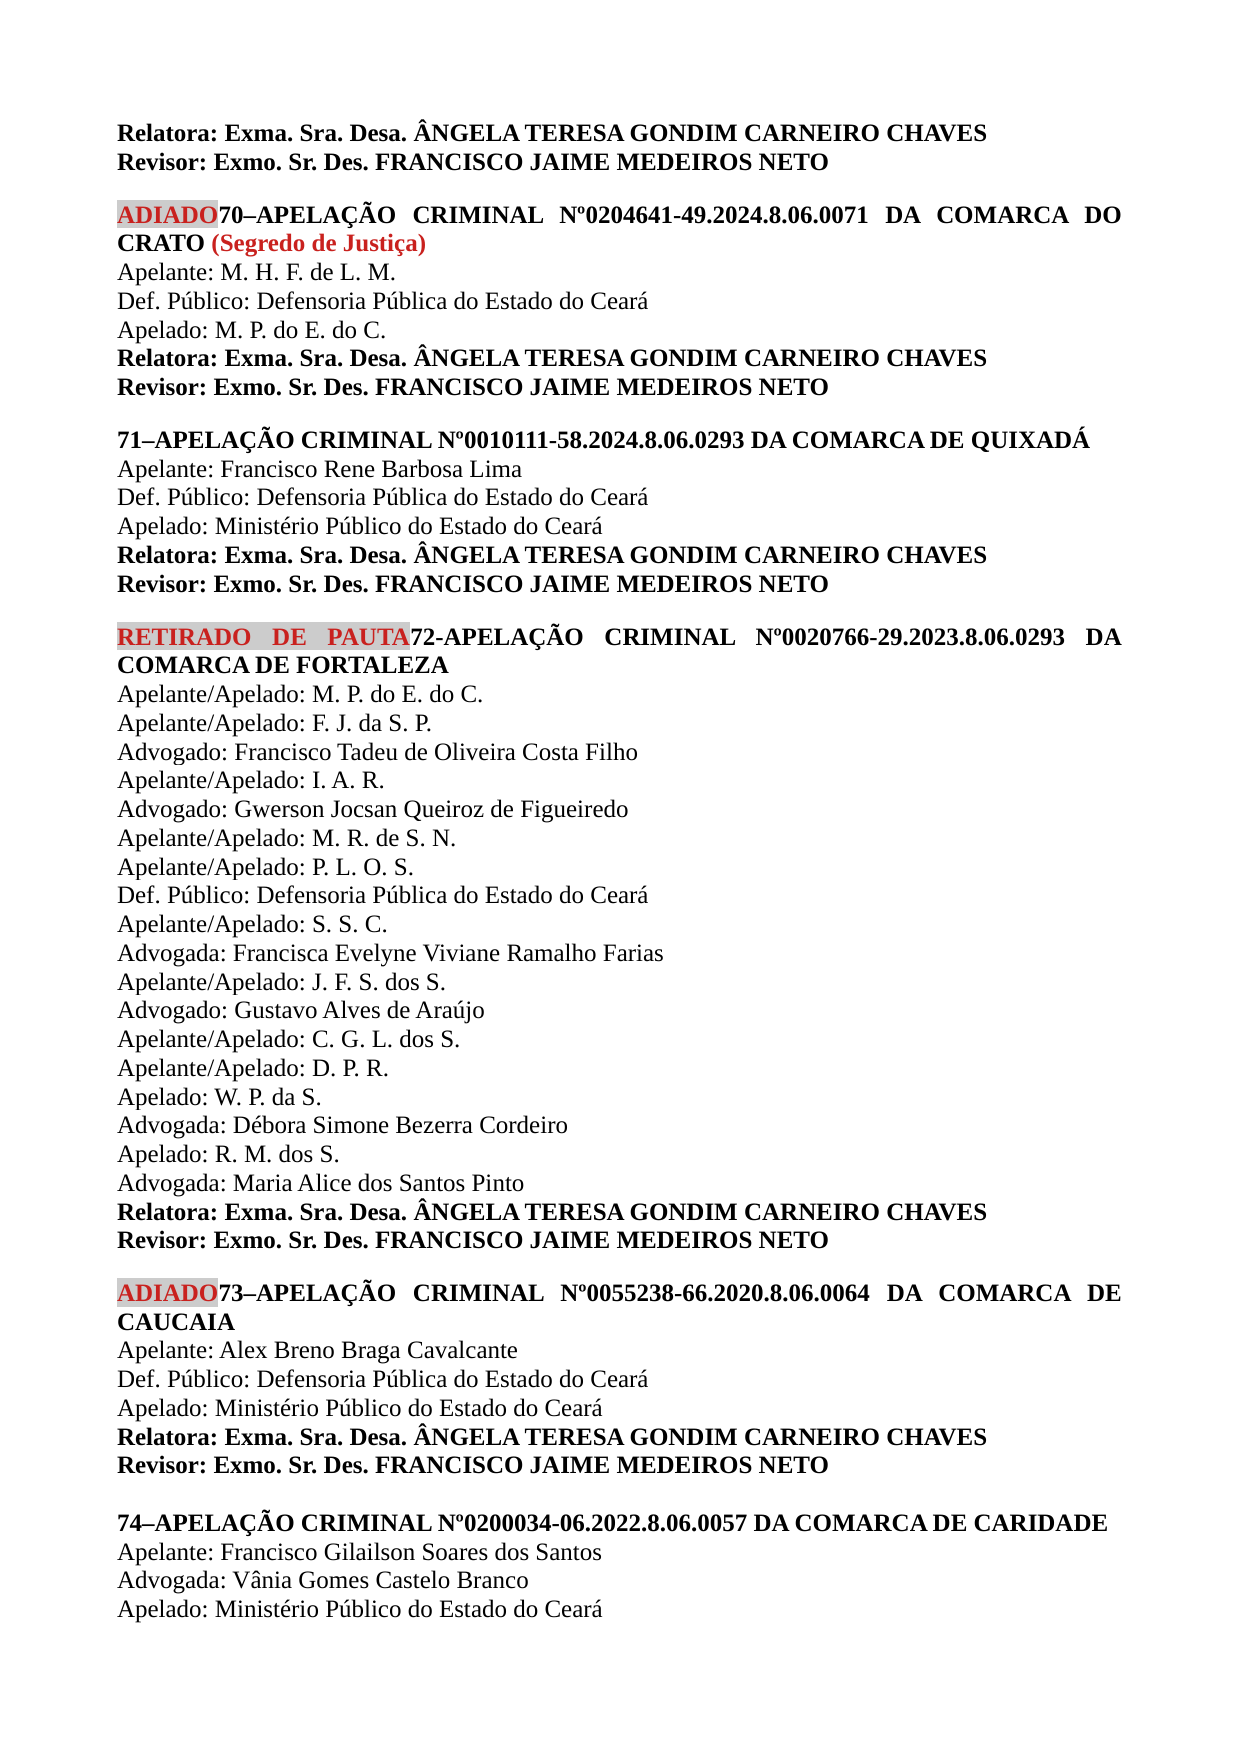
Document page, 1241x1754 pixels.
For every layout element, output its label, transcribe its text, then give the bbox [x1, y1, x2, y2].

text Apelante: Francisco Rene Barbosa Lima [117, 454, 1122, 482]
text Revisor: Exmo. Sr. Des. FRANCISCO JAIME MEDEIROS NETO [117, 147, 1122, 176]
text Relatora: Exma. Sra. Desa. ÂNGELA TERESA GONDIM CARNEIRO CHAVES [117, 343, 1122, 372]
text Apelante/Apelado: F. J. da S. P. [117, 708, 1122, 737]
text 74–APELAÇÃO CRIMINAL Nº0200034-06.2022.8.06.0057 DA COMARCA DE CARIDADE [117, 1508, 1122, 1537]
text Apelado: R. M. dos S. [117, 1139, 1122, 1168]
text Relatora: Exma. Sra. Desa. ÂNGELA TERESA GONDIM CARNEIRO CHAVES [117, 1422, 1122, 1451]
text ADIADO73–APELAÇÃO CRIMINAL Nº0055238-66.2020.8.06.0064 DA COMARCA DE CAUCAIA [117, 1278, 1122, 1336]
text Apelante/Apelado: J. F. S. dos S. [117, 967, 1122, 995]
text Def. Público: Defensoria Pública do Estado do Ceará [117, 880, 1122, 909]
text Def. Público: Defensoria Pública do Estado do Ceará [117, 286, 1122, 315]
text Apelante: M. H. F. de L. M. [117, 257, 1122, 286]
text Revisor: Exmo. Sr. Des. FRANCISCO JAIME MEDEIROS NETO [117, 1225, 1122, 1254]
text Revisor: Exmo. Sr. Des. FRANCISCO JAIME MEDEIROS NETO [117, 1451, 1122, 1479]
text Apelante/Apelado: P. L. O. S. [117, 852, 1122, 880]
text Revisor: Exmo. Sr. Des. FRANCISCO JAIME MEDEIROS NETO [117, 569, 1122, 597]
text ADIADO70–APELAÇÃO CRIMINAL Nº0204641-49.2024.8.06.0071 DA COMARCA DO CRATO (Segredo de Justiça) [117, 200, 1122, 257]
text Apelante/Apelado: S. S. C. [117, 909, 1122, 938]
text Apelado: M. P. do E. do C. [117, 315, 1122, 343]
text 71–APELAÇÃO CRIMINAL Nº0010111-58.2024.8.06.0293 DA COMARCA DE QUIXADÁ [117, 425, 1122, 454]
text Advogada: Maria Alice dos Santos Pinto [117, 1168, 1122, 1197]
text Relatora: Exma. Sra. Desa. ÂNGELA TERESA GONDIM CARNEIRO CHAVES [117, 1197, 1122, 1225]
text Apelante/Apelado: C. G. L. dos S. [117, 1024, 1122, 1053]
text Def. Público: Defensoria Pública do Estado do Ceará [117, 1364, 1122, 1393]
text Apelante/Apelado: M. R. de S. N. [117, 823, 1122, 852]
text RETIRADO DE PAUTA72-APELAÇÃO CRIMINAL Nº0020766-29.2023.8.06.0293 DA COMARCA DE FORTALEZA [117, 622, 1122, 679]
text Def. Público: Defensoria Pública do Estado do Ceará [117, 482, 1122, 511]
text Advogado: Gwerson Jocsan Queiroz de Figueiredo [117, 794, 1122, 823]
text Relatora: Exma. Sra. Desa. ÂNGELA TERESA GONDIM CARNEIRO CHAVES [117, 118, 1122, 147]
text Apelante/Apelado: M. P. do E. do C. [117, 679, 1122, 708]
text Apelante: Alex Breno Braga Cavalcante [117, 1336, 1122, 1364]
text Apelante: Francisco Gilailson Soares dos Santos [117, 1537, 1122, 1566]
text Relatora: Exma. Sra. Desa. ÂNGELA TERESA GONDIM CARNEIRO CHAVES [117, 540, 1122, 569]
text Advogado: Francisco Tadeu de Oliveira Costa Filho [117, 737, 1122, 765]
text Apelante/Apelado: D. P. R. [117, 1053, 1122, 1082]
text Apelante/Apelado: I. A. R. [117, 765, 1122, 794]
text Apelado: Ministério Público do Estado do Ceará [117, 511, 1122, 540]
text Apelado: Ministério Público do Estado do Ceará [117, 1393, 1122, 1422]
text Advogada: Francisca Evelyne Viviane Ramalho Farias [117, 938, 1122, 967]
text Advogada: Débora Simone Bezerra Cordeiro [117, 1110, 1122, 1139]
text Advogado: Gustavo Alves de Araújo [117, 995, 1122, 1024]
text Apelado: Ministério Público do Estado do Ceará [117, 1594, 1122, 1623]
text Revisor: Exmo. Sr. Des. FRANCISCO JAIME MEDEIROS NETO [117, 372, 1122, 401]
text Advogada: Vânia Gomes Castelo Branco [117, 1566, 1122, 1594]
text Apelado: W. P. da S. [117, 1082, 1122, 1110]
